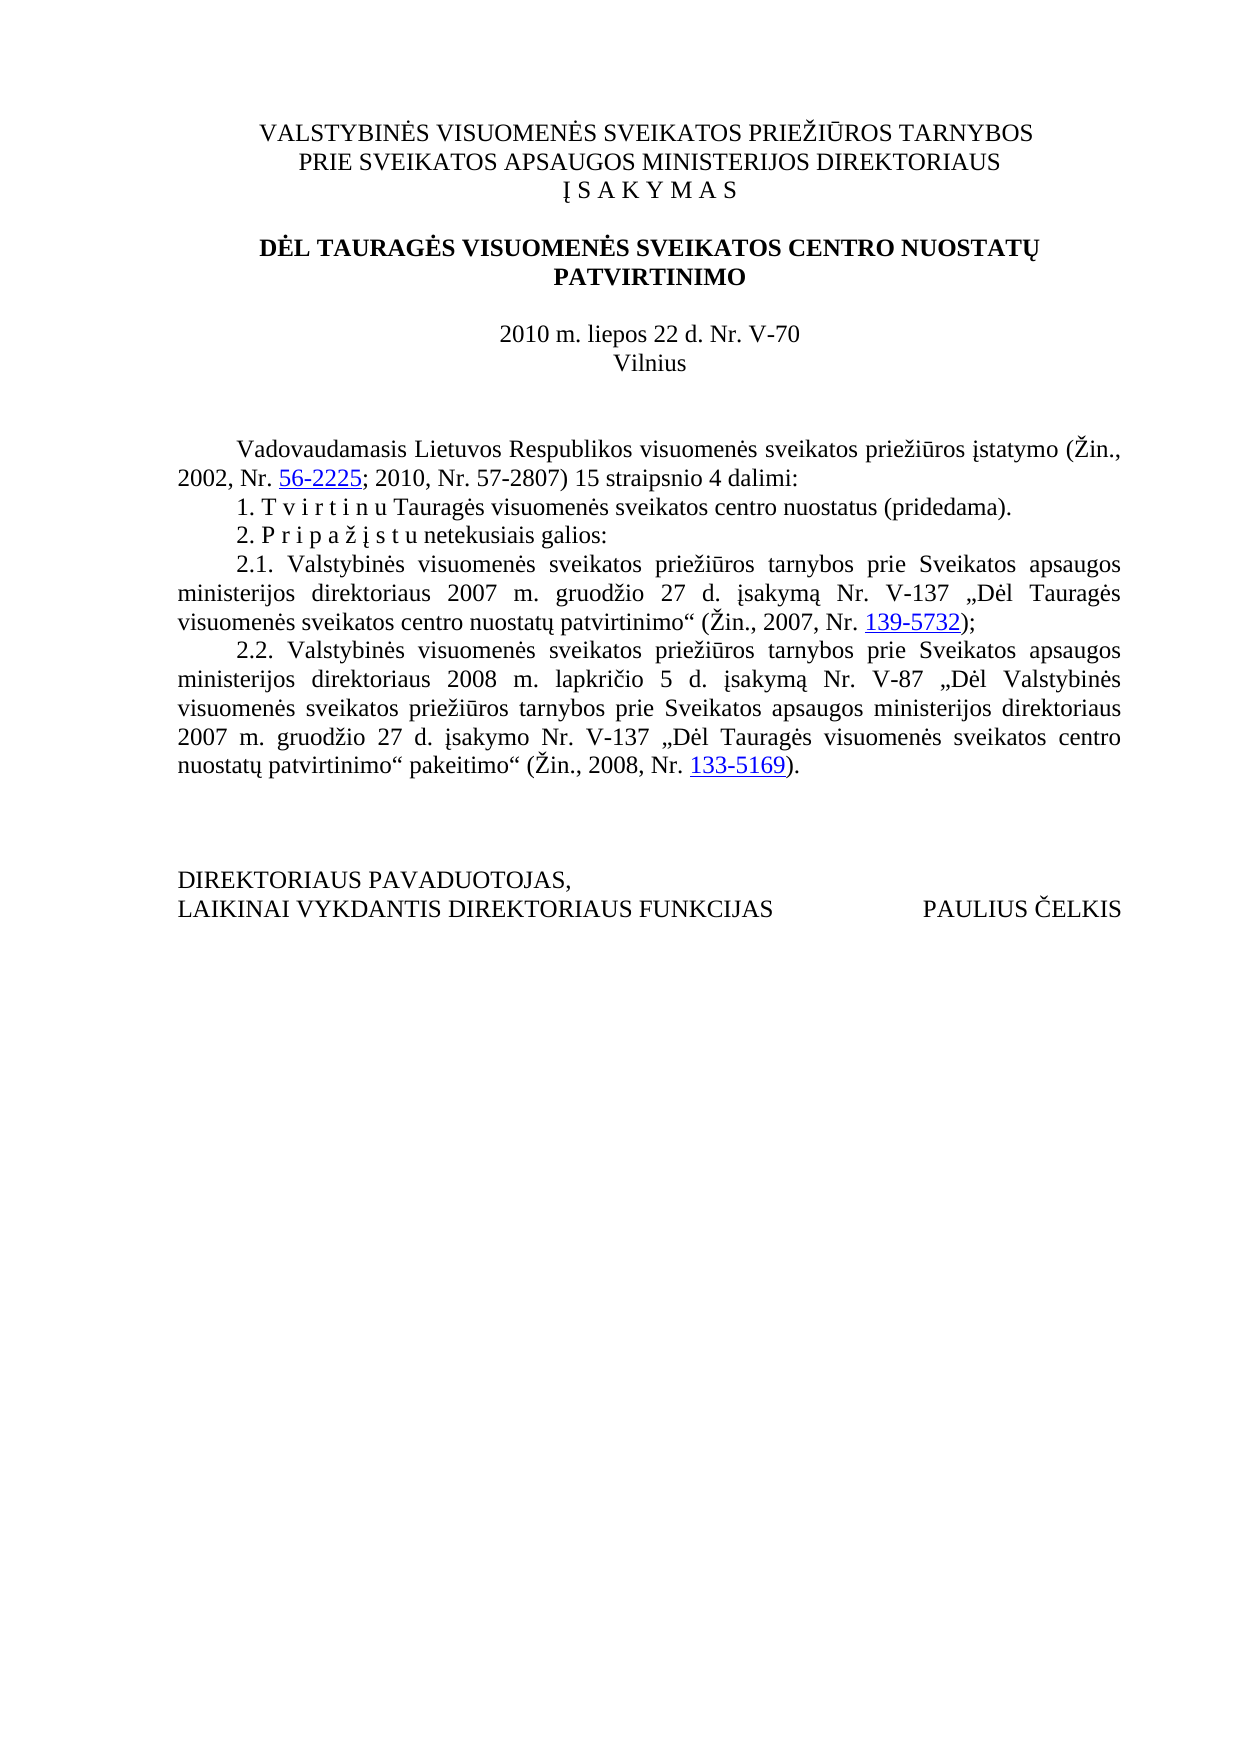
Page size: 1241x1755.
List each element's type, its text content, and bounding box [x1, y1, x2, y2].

text Į S A K Y M A S [177, 176, 1122, 204]
text 2.2. Valstybinės visuomenės sveikatos priežiūros tarnybos prie Sveikatos apsaugos ministerijos direktoriaus 2008 m. lapkričio 5 d. įsakymą Nr. V-87 „Dėl Valstybinės visuomenės sveikatos priežiūros tarnybos prie Sveikatos apsaugos ministerijos direktoriaus 2007 m. gruodžio 27 d. įsakymo Nr. V-137 „Dėl Tauragės visuomenės sveikatos centro nuostatų patvirtinimo“ pakeitimo“ (Žin., 2008, Nr. 133-5169). [177, 636, 1122, 779]
text 1. T v i r t i n u Tauragės visuomenės sveikatos centro nuostatus (pridedama). [177, 492, 1122, 521]
text 2. P r i p a ž į s t u netekusiais galios: [177, 521, 1122, 549]
text prie Sveikatos apsaugos ministerijos direktoriaus [177, 147, 1122, 176]
text Vadovaudamasis Lietuvos Respublikos visuomenės sveikatos priežiūros įstatymo (Žin., 2002, Nr. 56-2225; 2010, Nr. 57-2807) 15 straipsnio 4 dalimi: [177, 434, 1122, 492]
text Valstybinės visuomenės sveikatos priežiūros tarnybos [177, 118, 1122, 147]
text Vilnius [177, 348, 1122, 377]
text 2.1. Valstybinės visuomenės sveikatos priežiūros tarnybos prie Sveikatos apsaugos ministerijos direktoriaus 2007 m. gruodžio 27 d. įsakymą Nr. V-137 „Dėl Tauragės visuomenės sveikatos centro nuostatų patvirtinimo“ (Žin., 2007, Nr. 139-5732); [177, 549, 1122, 636]
text 2010 m. liepos 22 d. Nr. V-70 [177, 319, 1122, 348]
text DĖL TAURAGĖS VISUOMENĖS SVEIKATOS CENTRO NUOSTATŲ PATVIRTINIMO [177, 233, 1122, 291]
text Direktoriaus pavaduotojas, [177, 866, 1122, 894]
text laikinai vykdantis direktoriaus funkcijas Paulius Čelkis [177, 894, 1122, 923]
